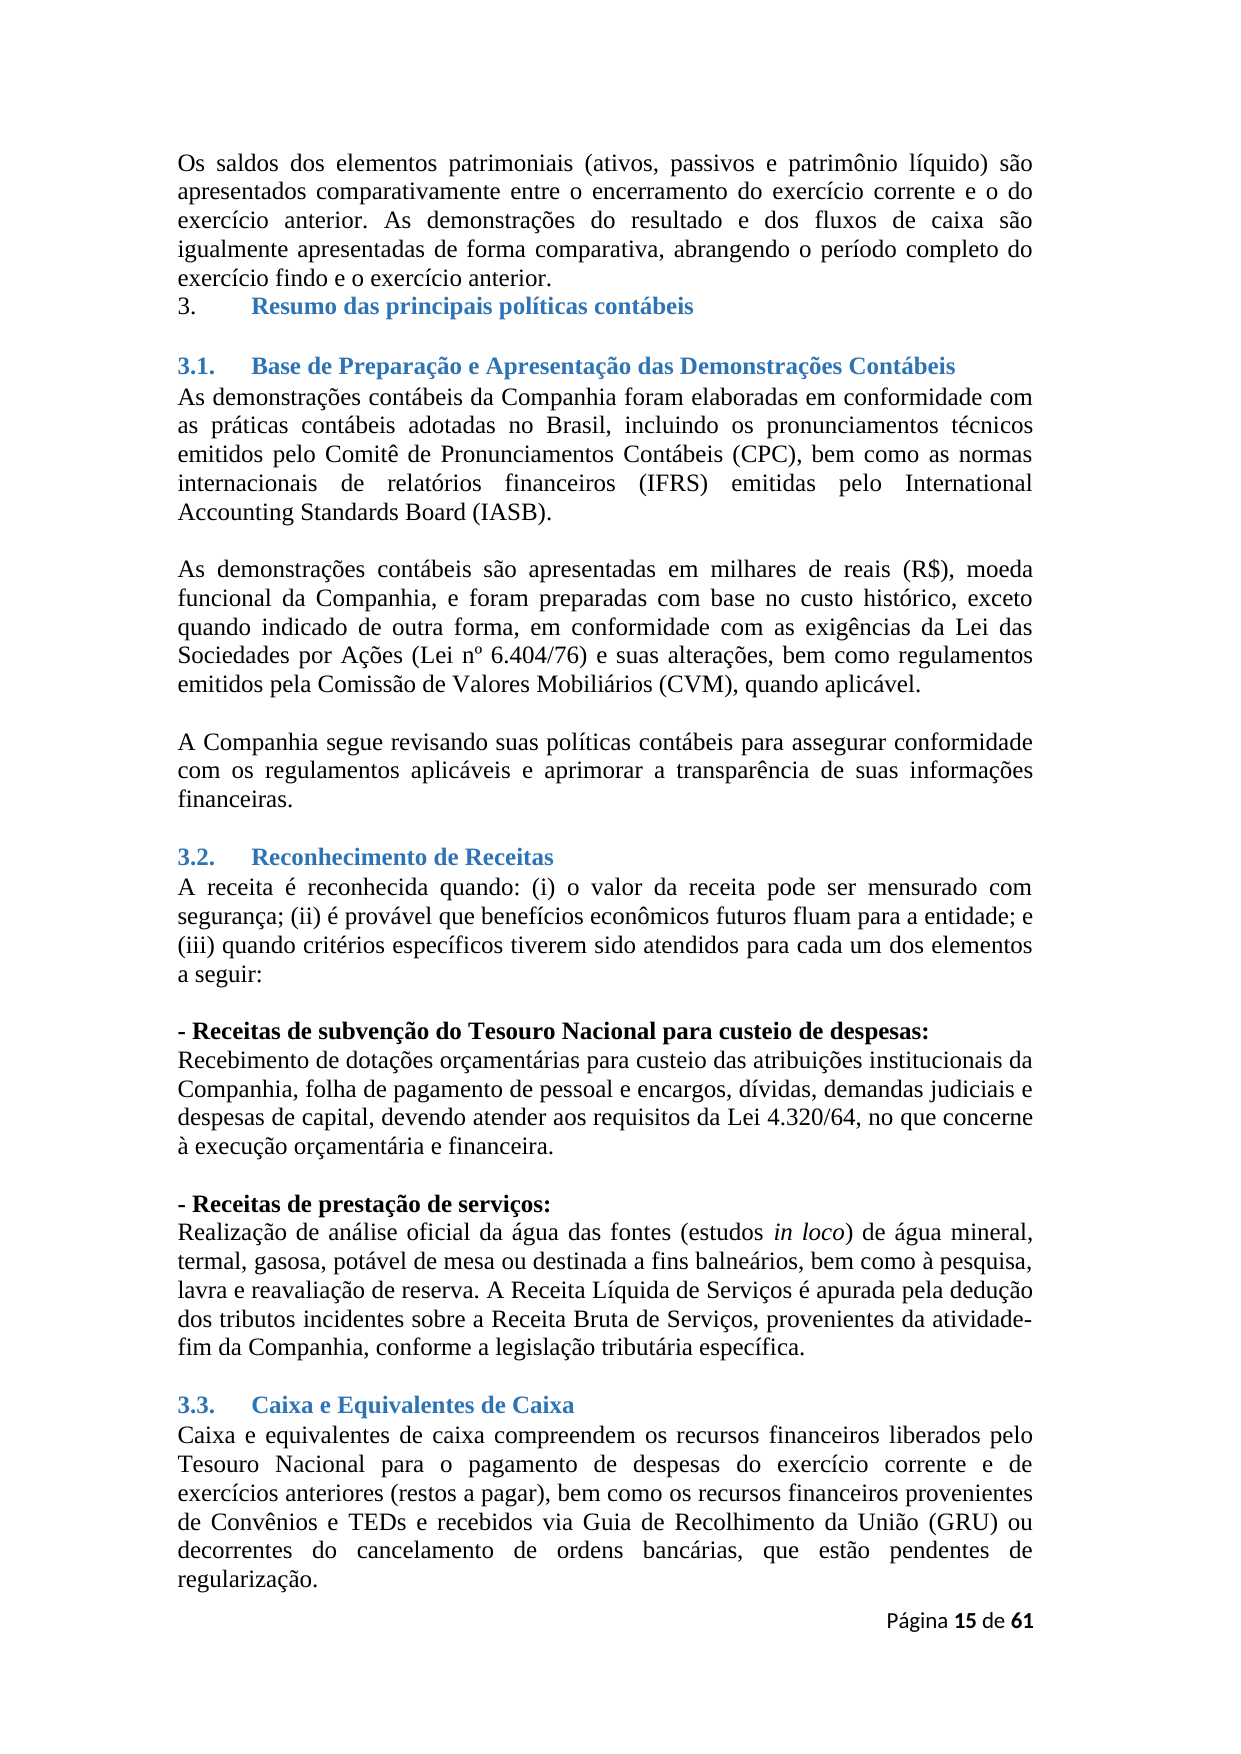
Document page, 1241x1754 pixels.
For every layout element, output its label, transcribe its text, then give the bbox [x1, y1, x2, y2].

text Realização de análise oficial da água das fontes (estudos in loco) de água mineral, termal, gasosa, potável de mesa ou destinada a fins balneários, bem como à pesquisa, lavra e reavaliação de reserva. A Receita Líquida de Serviços é apurada pela dedução dos tributos incidentes sobre a Receita Bruta de Serviços, provenientes da atividade-fim da Companhia, conforme a legislação tributária específica. [177, 1217, 1034, 1361]
text - Receitas de prestação de serviços: [177, 1189, 1034, 1217]
list Caixa e Equivalentes de Caixa [177, 1390, 1034, 1419]
text A receita é reconhecida quando: (i) o valor da receita pode ser mensurado com segurança; (ii) é provável que benefícios econômicos futuros fluam para a entidade; e (iii) quando critérios específicos tiverem sido atendidos para cada um dos elementos a seguir: [177, 872, 1034, 987]
list Base de Preparação e Apresentação das Demonstrações Contábeis [177, 351, 1034, 380]
list Resumo das principais políticas contábeis [177, 291, 1034, 320]
text As demonstrações contábeis da Companhia foram elaboradas em conformidade com as práticas contábeis adotadas no Brasil, incluindo os pronunciamentos técnicos emitidos pelo Comitê de Pronunciamentos Contábeis (CPC), bem como as normas internacionais de relatórios financeiros (IFRS) emitidas pelo International Accounting Standards Board (IASB). [177, 382, 1034, 525]
text Recebimento de dotações orçamentárias para custeio das atribuições institucionais da Companhia, folha de pagamento de pessoal e encargos, dívidas, demandas judiciais e despesas de capital, devendo atender aos requisitos da Lei 4.320/64, no que concerne à execução orçamentária e financeira. [177, 1045, 1034, 1160]
list Reconhecimento de Receitas [177, 842, 1034, 870]
text As demonstrações contábeis são apresentadas em milhares de reais (R$), moeda funcional da Companhia, e foram preparadas com base no custo histórico, exceto quando indicado de outra forma, em conformidade com as exigências da Lei das Sociedades por Ações (Lei nº 6.404/76) e suas alterações, bem como regulamentos emitidos pela Comissão de Valores Mobiliários (CVM), quando aplicável. [177, 554, 1034, 698]
text A Companhia segue revisando suas políticas contábeis para assegurar conformidade com os regulamentos aplicáveis e aprimorar a transparência de suas informações financeiras. [177, 727, 1034, 813]
text Caixa e equivalentes de caixa compreendem os recursos financeiros liberados pelo Tesouro Nacional para o pagamento de despesas do exercício corrente e de exercícios anteriores (restos a pagar), bem como os recursos financeiros provenientes de Convênios e TEDs e recebidos via Guia de Recolhimento da União (GRU) ou decorrentes do cancelamento de ordens bancárias, que estão pendentes de regularização. [177, 1421, 1034, 1593]
text - Receitas de subvenção do Tesouro Nacional para custeio de despesas: [177, 1016, 1034, 1045]
list Os saldos dos elementos patrimoniais (ativos, passivos e patrimônio líquido) são apresentados comparativamente entre o encerramento do exercício corrente e o do exercício anterior. As demonstrações do resultado e dos fluxos de caixa são igualmente apresentadas de forma comparativa, abrangendo o período completo do exercício findo e o exercício anterior. [177, 148, 1034, 291]
